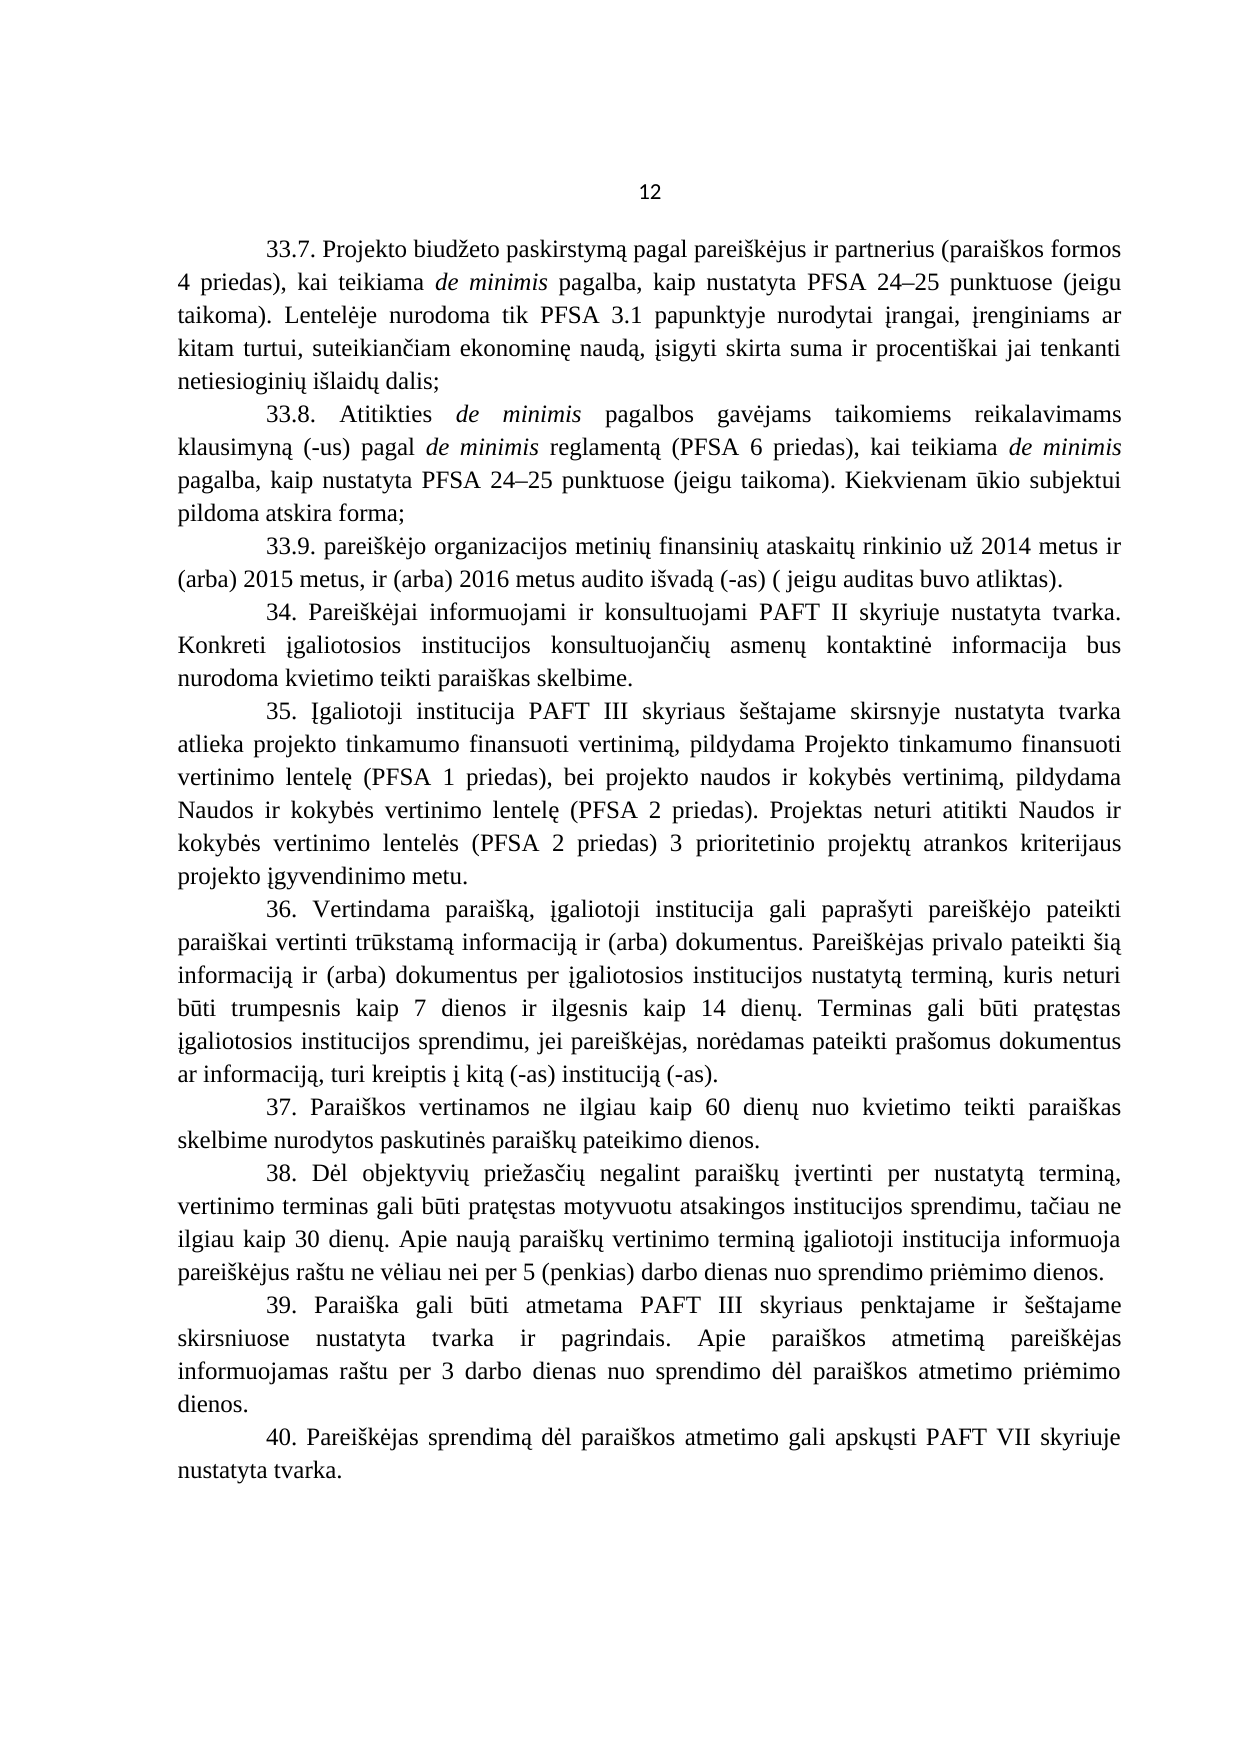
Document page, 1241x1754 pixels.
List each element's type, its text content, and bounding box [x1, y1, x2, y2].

text 36. Vertindama paraišką, įgaliotoji institucija gali paprašyti pareiškėjo pateikti paraiškai vertinti trūkstamą informaciją ir (arba) dokumentus. Pareiškėjas privalo pateikti šią informaciją ir (arba) dokumentus per įgaliotosios institucijos nustatytą terminą, kuris neturi būti trumpesnis kaip 7 dienos ir ilgesnis kaip 14 dienų. Terminas gali būti pratęstas įgaliotosios institucijos sprendimu, jei pareiškėjas, norėdamas pateikti prašomus dokumentus ar informaciją, turi kreiptis į kitą (-as) instituciją (-as). [177, 894, 1122, 1088]
text 34. Pareiškėjai informuojami ir konsultuojami PAFT II skyriuje nustatyta tvarka. Konkreti įgaliotosios institucijos konsultuojančių asmenų kontaktinė informacija bus nurodoma kvietimo teikti paraiškas skelbime. [177, 597, 1122, 692]
text 35. Įgaliotoji institucija PAFT III skyriaus šeštajame skirsnyje nustatyta tvarka atlieka projekto tinkamumo finansuoti vertinimą, pildydama Projekto tinkamumo finansuoti vertinimo lentelę (PFSA 1 priedas), bei projekto naudos ir kokybės vertinimą, pildydama Naudos ir kokybės vertinimo lentelę (PFSA 2 priedas). Projektas neturi atitikti Naudos ir kokybės vertinimo lentelės (PFSA 2 priedas) 3 prioritetinio projektų atrankos kriterijaus projekto įgyvendinimo metu. [177, 696, 1122, 890]
text 39. Paraiška gali būti atmetama PAFT III skyriaus penktajame ir šeštajame skirsniuose nustatyta tvarka ir pagrindais. Apie paraiškos atmetimą pareiškėjas informuojamas raštu per 3 darbo dienas nuo sprendimo dėl paraiškos atmetimo priėmimo dienos. [177, 1290, 1122, 1418]
text 37. Paraiškos vertinamos ne ilgiau kaip 60 dienų nuo kvietimo teikti paraiškas skelbime nurodytos paskutinės paraiškų pateikimo dienos. [177, 1092, 1122, 1154]
text 33.8. Atitikties de minimis pagalbos gavėjams taikomiems reikalavimams klausimyną (-us) pagal de minimis reglamentą (PFSA 6 priedas), kai teikiama de minimis pagalba, kaip nustatyta PFSA 24–25 punktuose (jeigu taikoma). Kiekvienam ūkio subjektui pildoma atskira forma; [177, 399, 1122, 527]
text 38. Dėl objektyvių priežasčių negalint paraiškų įvertinti per nustatytą terminą, vertinimo terminas gali būti pratęstas motyvuotu atsakingos institucijos sprendimu, tačiau ne ilgiau kaip 30 dienų. Apie naują paraiškų vertinimo terminą įgaliotoji institucija informuoja pareiškėjus raštu ne vėliau nei per 5 (penkias) darbo dienas nuo sprendimo priėmimo dienos. [177, 1158, 1122, 1286]
text 33.7. Projekto biudžeto paskirstymą pagal pareiškėjus ir partnerius (paraiškos formos 4 priedas), kai teikiama de minimis pagalba, kaip nustatyta PFSA 24–25 punktuose (jeigu taikoma). Lentelėje nurodoma tik PFSA 3.1 papunktyje nurodytai įrangai, įrenginiams ar kitam turtui, suteikiančiam ekonominę naudą, įsigyti skirta suma ir procentiškai jai tenkanti netiesioginių išlaidų dalis; [177, 234, 1122, 394]
text 40. Pareiškėjas sprendimą dėl paraiškos atmetimo gali apskųsti PAFT VII skyriuje nustatyta tvarka. [177, 1422, 1122, 1484]
text 33.9. pareiškėjo organizacijos metinių finansinių ataskaitų rinkinio už 2014 metus ir (arba) 2015 metus, ir (arba) 2016 metus audito išvadą (-as) ( jeigu auditas buvo atliktas). [177, 531, 1122, 593]
